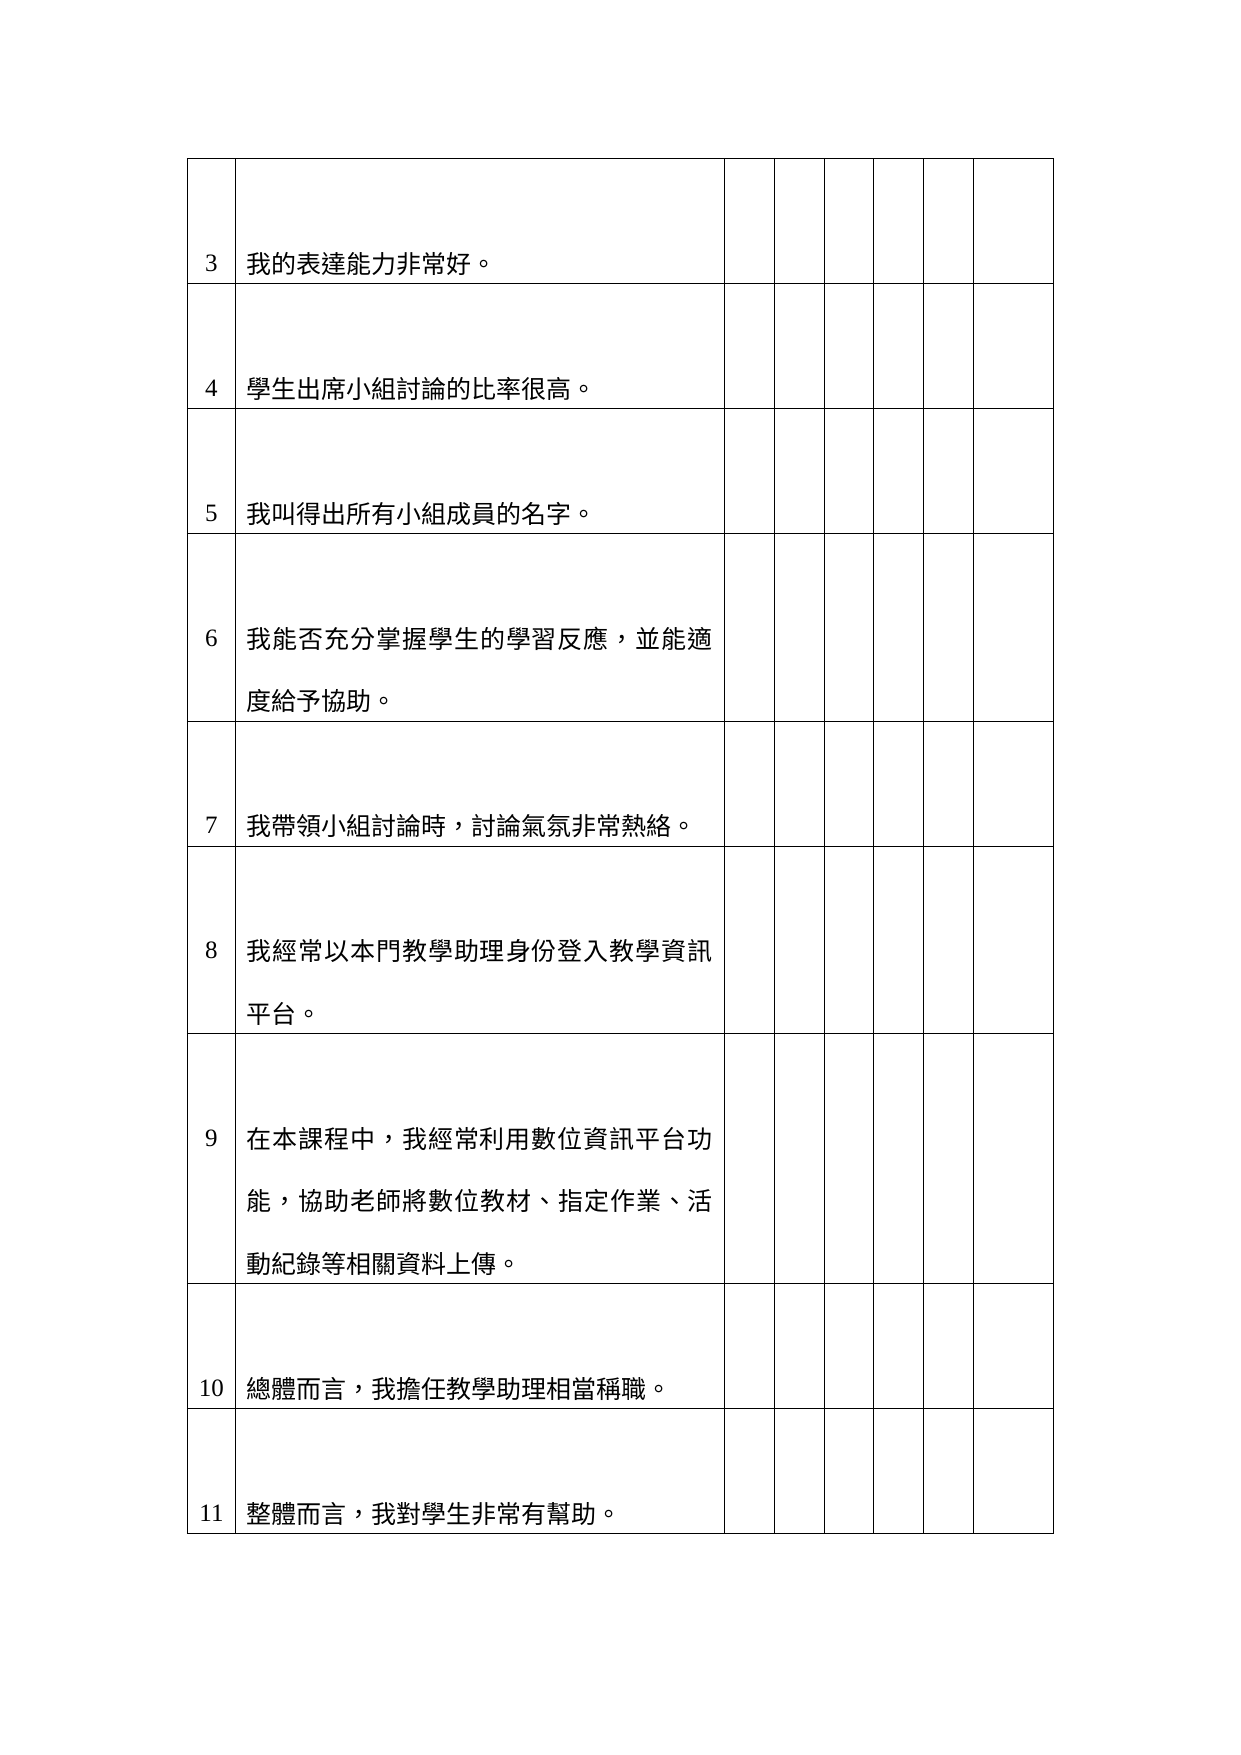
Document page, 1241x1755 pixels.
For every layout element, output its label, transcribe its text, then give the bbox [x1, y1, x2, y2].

table_cell [775, 159, 824, 283]
table_cell [974, 159, 1053, 283]
table_cell [825, 1284, 873, 1408]
table_cell 在本課程中，我經常利用數位資訊平台功能，協助老師將數位教材、指定作業、活動紀錄等相關資料上傳。 [236, 1034, 724, 1283]
table_cell [825, 1034, 873, 1283]
table_cell 6 [188, 534, 235, 721]
table_cell 總體而言，我擔任教學助理相當稱職。 [236, 1284, 724, 1408]
table_cell [725, 1284, 774, 1408]
table_cell [775, 1409, 824, 1533]
table_cell 7 [188, 722, 235, 846]
table_cell [725, 409, 774, 533]
table_cell [974, 534, 1053, 721]
table_cell [874, 534, 923, 721]
table_cell [974, 722, 1053, 846]
table_cell [725, 847, 774, 1033]
table_cell [874, 722, 923, 846]
table_cell [924, 159, 973, 283]
table_cell [775, 409, 824, 533]
table_cell [874, 847, 923, 1033]
table_cell [725, 159, 774, 283]
table_cell [725, 284, 774, 408]
table_cell [974, 1284, 1053, 1408]
table_cell 我叫得出所有小組成員的名字。 [236, 409, 724, 533]
table_cell [874, 1409, 923, 1533]
table_cell [825, 159, 873, 283]
table_cell 學生出席小組討論的比率很高。 [236, 284, 724, 408]
table_cell [924, 534, 973, 721]
table_cell [775, 847, 824, 1033]
table_cell [924, 284, 973, 408]
table_cell [974, 284, 1053, 408]
table_cell [974, 1409, 1053, 1533]
table_cell [825, 847, 873, 1033]
table_cell 3 [188, 159, 235, 283]
table_cell [775, 1034, 824, 1283]
table_cell 我帶領小組討論時，討論氣氛非常熱絡。 [236, 722, 724, 846]
table_cell [974, 847, 1053, 1033]
table_cell 11 [188, 1409, 235, 1533]
table_cell [974, 1034, 1053, 1283]
table_cell [974, 409, 1053, 533]
table_cell 10 [188, 1284, 235, 1408]
table_cell [775, 534, 824, 721]
table_cell 我的表達能力非常好。 [236, 159, 724, 283]
table_cell [725, 722, 774, 846]
table_cell 整體而言，我對學生非常有幫助。 [236, 1409, 724, 1533]
table_cell [775, 1284, 824, 1408]
table_cell 我經常以本門教學助理身份登入教學資訊平台。 [236, 847, 724, 1033]
table_cell 我能否充分掌握學生的學習反應，並能適度給予協助。 [236, 534, 724, 721]
table_cell [924, 847, 973, 1033]
table_cell [825, 722, 873, 846]
table_cell [775, 722, 824, 846]
table_cell [924, 1409, 973, 1533]
table_cell [874, 409, 923, 533]
table_cell [874, 1284, 923, 1408]
table_cell [924, 1034, 973, 1283]
table_cell [825, 534, 873, 721]
table_cell 5 [188, 409, 235, 533]
table_cell [874, 284, 923, 408]
table_cell 4 [188, 284, 235, 408]
table_cell [825, 284, 873, 408]
table_cell [725, 1034, 774, 1283]
table_cell [725, 1409, 774, 1533]
table_cell [924, 409, 973, 533]
table_cell [825, 1409, 873, 1533]
table_cell 9 [188, 1034, 235, 1283]
table_cell [874, 159, 923, 283]
table_cell [924, 1284, 973, 1408]
table_cell [725, 534, 774, 721]
table_cell 8 [188, 847, 235, 1033]
table_cell [874, 1034, 923, 1283]
table_cell [825, 409, 873, 533]
table_cell [775, 284, 824, 408]
table_cell [924, 722, 973, 846]
